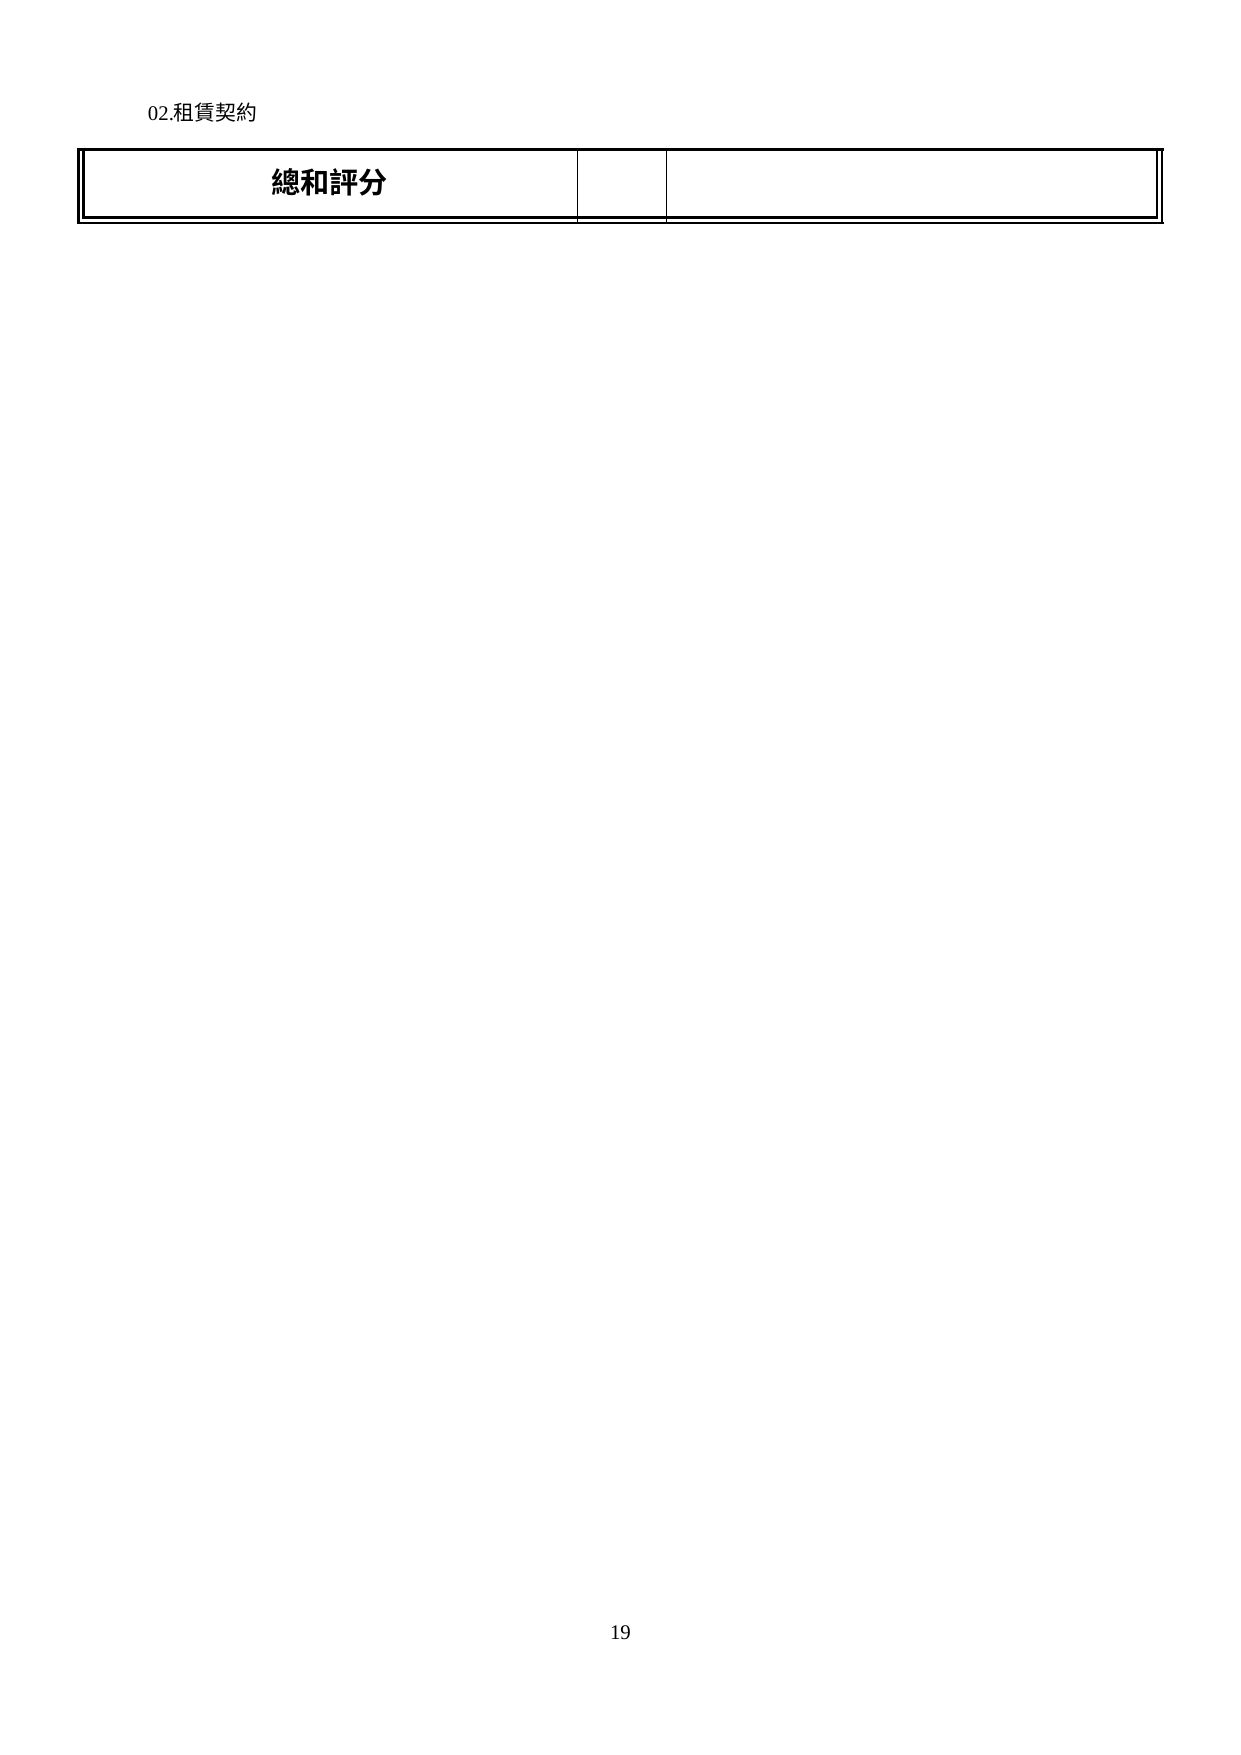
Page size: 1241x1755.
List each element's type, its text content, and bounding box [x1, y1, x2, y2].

table_cell [578, 151, 666, 216]
table_cell 總和評分 [85, 151, 577, 216]
table_cell [667, 151, 1156, 216]
